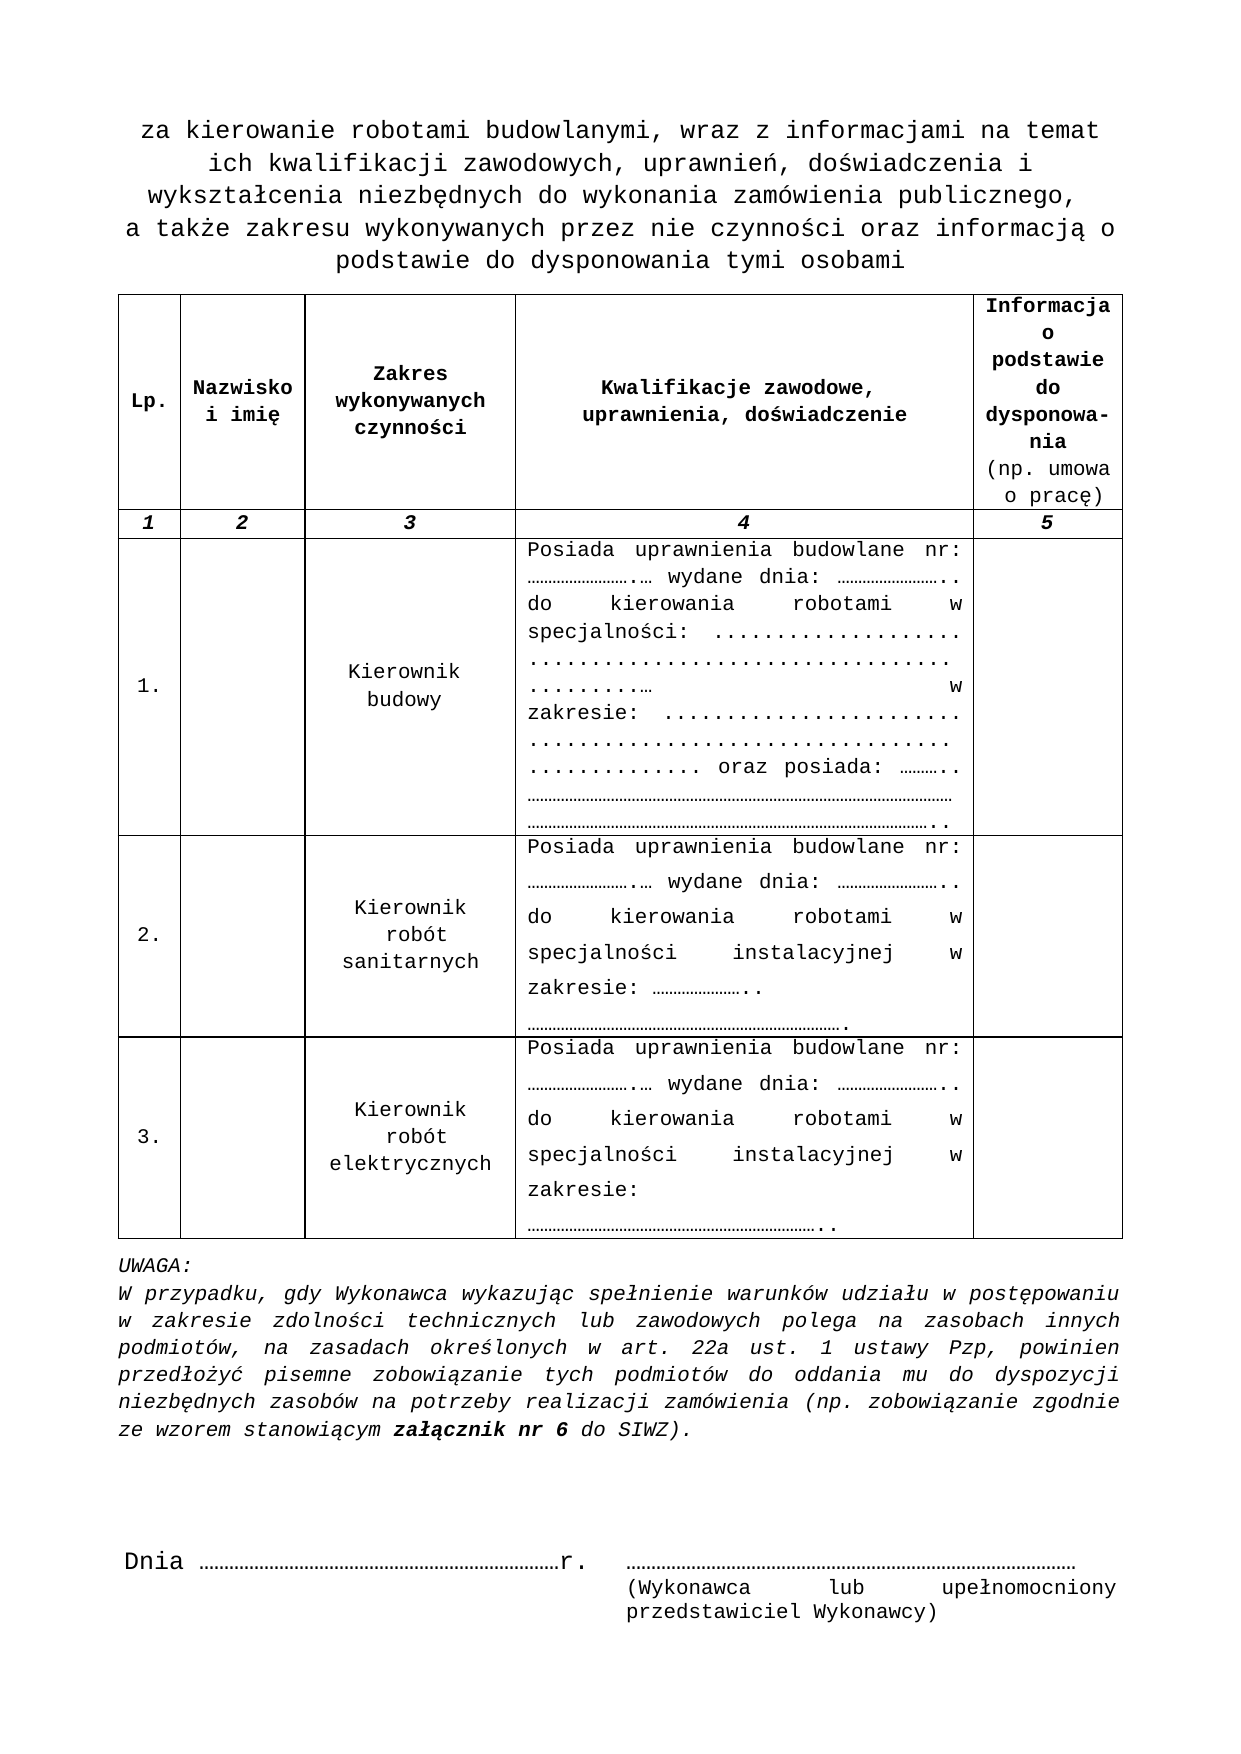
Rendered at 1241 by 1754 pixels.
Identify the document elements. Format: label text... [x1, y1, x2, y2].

table_cell Posiada uprawnienia budowlane nr: …………………….… wydane dnia: …………………….. do kierowania robotami w specjalności instalacyjnej w zakresie: ………………….. …………………………………………………………………. [516, 836, 973, 1036]
table_header Dnia ………………………………………………………………r. [118, 1543, 620, 1630]
table_header Lp. [119, 295, 180, 509]
table_cell [974, 836, 1122, 1036]
table_cell Kierownik budowy [306, 539, 515, 834]
table_cell [974, 539, 1122, 834]
table_header Zakres wykonywanych czynności [306, 295, 515, 509]
table_cell 3 [306, 510, 515, 538]
table_cell 1. [119, 539, 180, 834]
table_cell 1 [119, 510, 180, 538]
table_cell 2 [181, 510, 304, 538]
table_cell [181, 539, 304, 834]
table_cell [181, 836, 304, 1036]
table_cell Kierownik robót elektrycznych [306, 1038, 515, 1238]
table_header ……………………………………………………………………………… (Wykonawca lub upełnomocniony przedstawiciel Wykonawcy) [620, 1543, 1122, 1630]
table_cell Kierownik robót sanitarnych [306, 836, 515, 1036]
table_cell 2. [119, 836, 180, 1036]
table_cell 5 [974, 510, 1122, 538]
table_header Informacja o podstawie do dysponowa-nia (np. umowa o pracę) [974, 295, 1122, 509]
text UWAGA: [118, 1255, 1122, 1279]
table_header Kwalifikacje zawodowe, uprawnienia, doświadczenie [516, 295, 973, 509]
table_cell 3. [119, 1038, 180, 1238]
table_cell [974, 1038, 1122, 1238]
text W przypadku, gdy Wykonawca wykazując spełnienie warunków udziału w postępowaniu w zakresie zdolności technicznych lub zawodowych polega na zasobach innych podmiotów, na zasadach określonych w art. 22a ust. 1 ustawy Pzp, powinien przedłożyć pisemne zobowiązanie tych podmiotów do oddania mu do dyspozycji niezbędnych zasobów na potrzeby realizacji zamówienia (np. zobowiązanie zgodnie ze wzorem stanowiącym załącznik nr 6 do SIWZ). [118, 1283, 1122, 1442]
table_cell 4 [516, 510, 973, 538]
table_cell Posiada uprawnienia budowlane nr: …………………….… wydane dnia: …………………….. do kierowania robotami w specjalności instalacyjnej w zakresie: …………………………………………………………….. [516, 1038, 973, 1238]
text a także zakresu wykonywanych przez nie czynności oraz informacją o podstawie do dysponowania tymi osobami [118, 216, 1122, 276]
text za kierowanie robotami budowlanymi, wraz z informacjami na temat ich kwalifikacji zawodowych, uprawnień, doświadczenia i wykształcenia niezbędnych do wykonania zamówienia publicznego, [118, 118, 1122, 211]
table_cell Posiada uprawnienia budowlane nr: …………………….… wydane dnia: …………………….. do kierowania robotami w specjalności: ...............................................................… w zakresie: ........................................................................ oraz posiada: ……….. ……………………………………………………………………………………………………………………………………………………………………………….. [516, 539, 973, 834]
table_cell [181, 1038, 304, 1238]
table_header Nazwisko i imię [181, 295, 304, 509]
